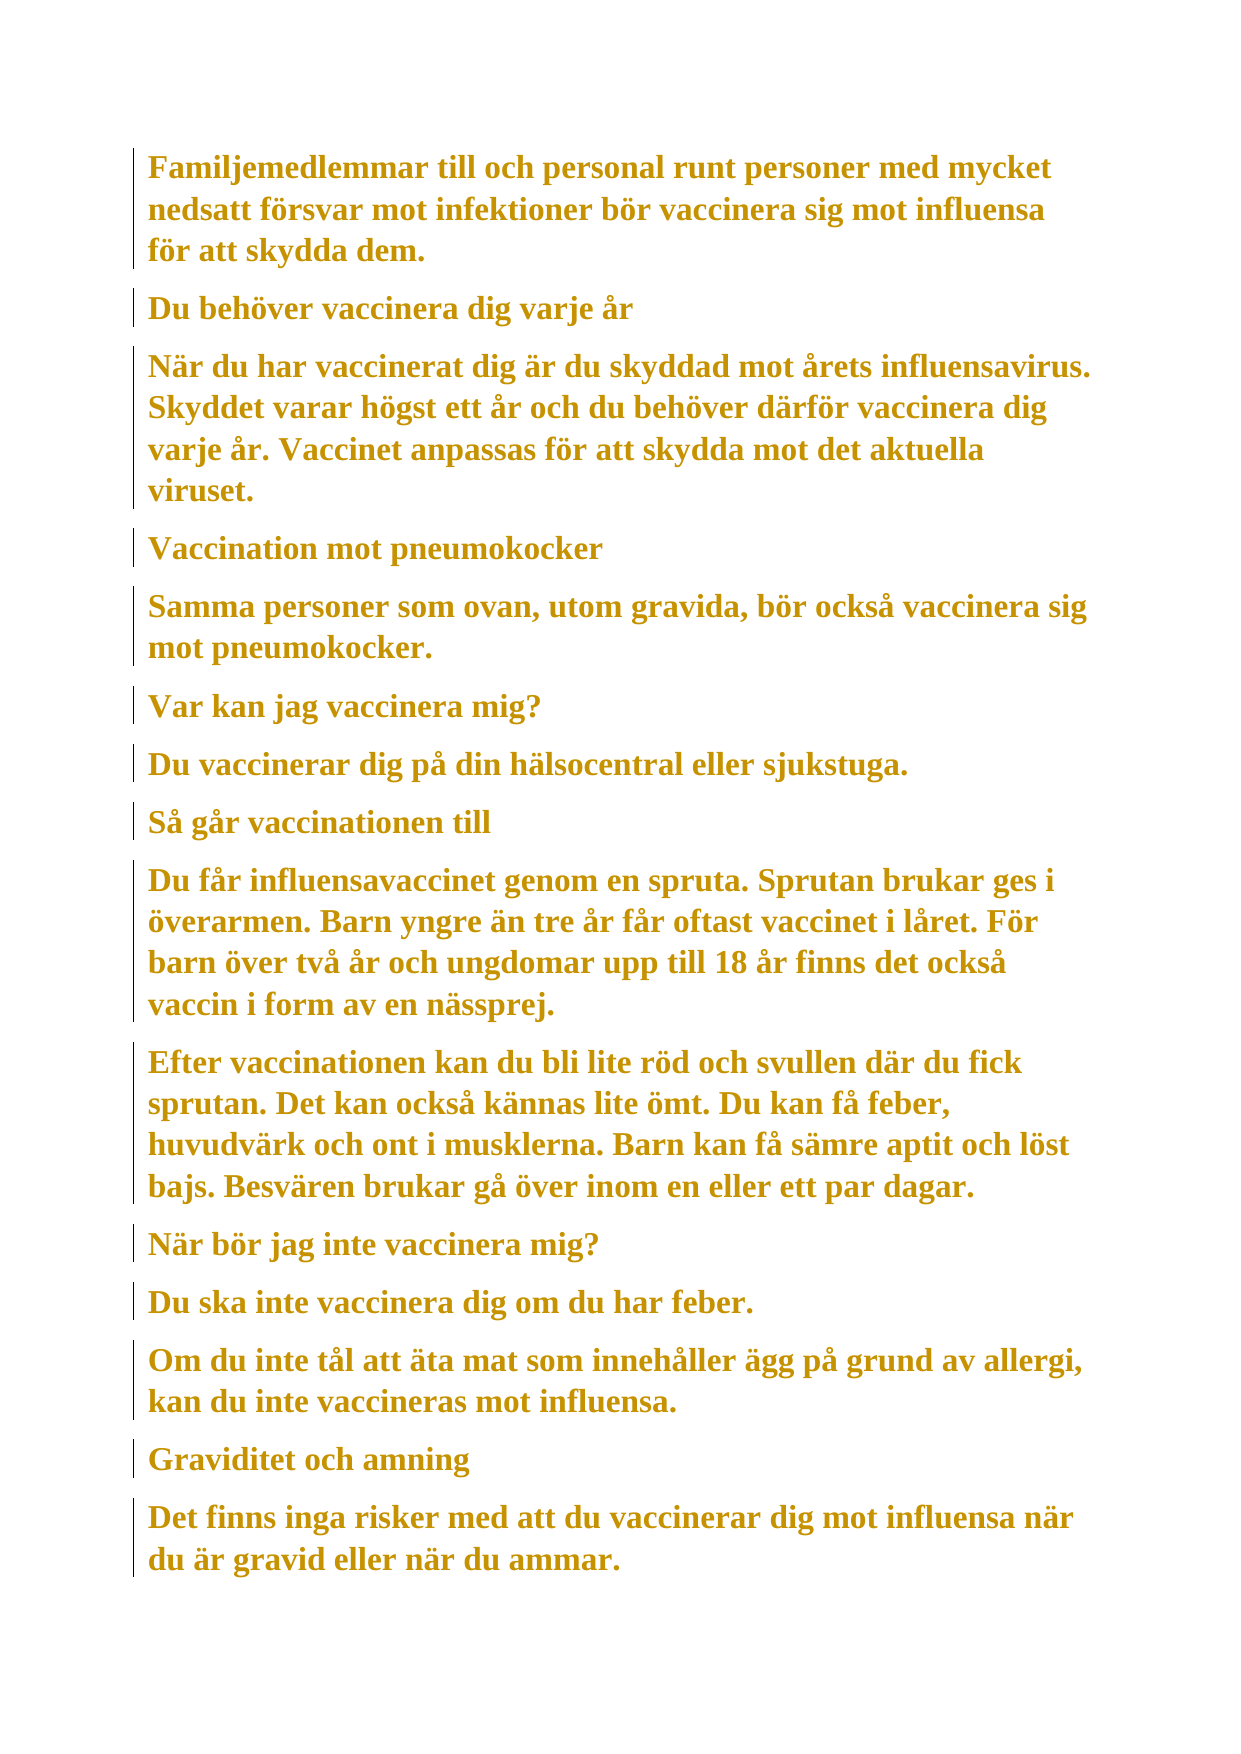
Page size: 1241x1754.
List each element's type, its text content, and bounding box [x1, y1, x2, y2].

text När du har vaccinerat dig är du skyddad mot årets influensavirus. Skyddet varar högst ett år och du behöver därför vaccinera dig varje år. Vaccinet anpassas för att skydda mot det aktuella viruset. [148, 346, 1093, 509]
text Om du inte tål att äta mat som innehåller ägg på grund av allergi, kan du inte vaccineras mot influensa. [148, 1340, 1093, 1420]
text Så går vaccinationen till [148, 802, 1093, 840]
text Vaccination mot pneumokocker [148, 528, 1093, 567]
text Samma personer som ovan, utom gravida, bör också vaccinera sig mot pneumokocker. [148, 586, 1093, 666]
text Det finns inga risker med att du vaccinerar dig mot influensa när du är gravid eller när du ammar. [148, 1497, 1093, 1577]
text Du behöver vaccinera dig varje år [148, 288, 1093, 327]
text Du vaccinerar dig på din hälsocentral eller sjukstuga. [148, 744, 1093, 782]
text När bör jag inte vaccinera mig? [148, 1224, 1093, 1262]
text Du ska inte vaccinera dig om du har feber. [148, 1282, 1093, 1320]
text Efter vaccinationen kan du bli lite röd och svullen där du fick sprutan. Det kan också kännas lite ömt. Du kan få feber, huvudvärk och ont i musklerna. Barn kan få sämre aptit och löst bajs. Besvären brukar gå över inom en eller ett par dagar. [148, 1042, 1093, 1204]
text Du får influensavaccinet genom en spruta. Sprutan brukar ges i överarmen. Barn yngre än tre år får oftast vaccinet i låret. För barn över två år och ungdomar upp till 18 år finns det också vaccin i form av en nässprej. [148, 860, 1093, 1022]
text Graviditet och amning [148, 1439, 1093, 1478]
text Var kan jag vaccinera mig? [148, 686, 1093, 724]
text Familjemedlemmar till och personal runt personer med mycket nedsatt försvar mot infektioner bör vaccinera sig mot influensa för att skydda dem. [148, 148, 1093, 269]
